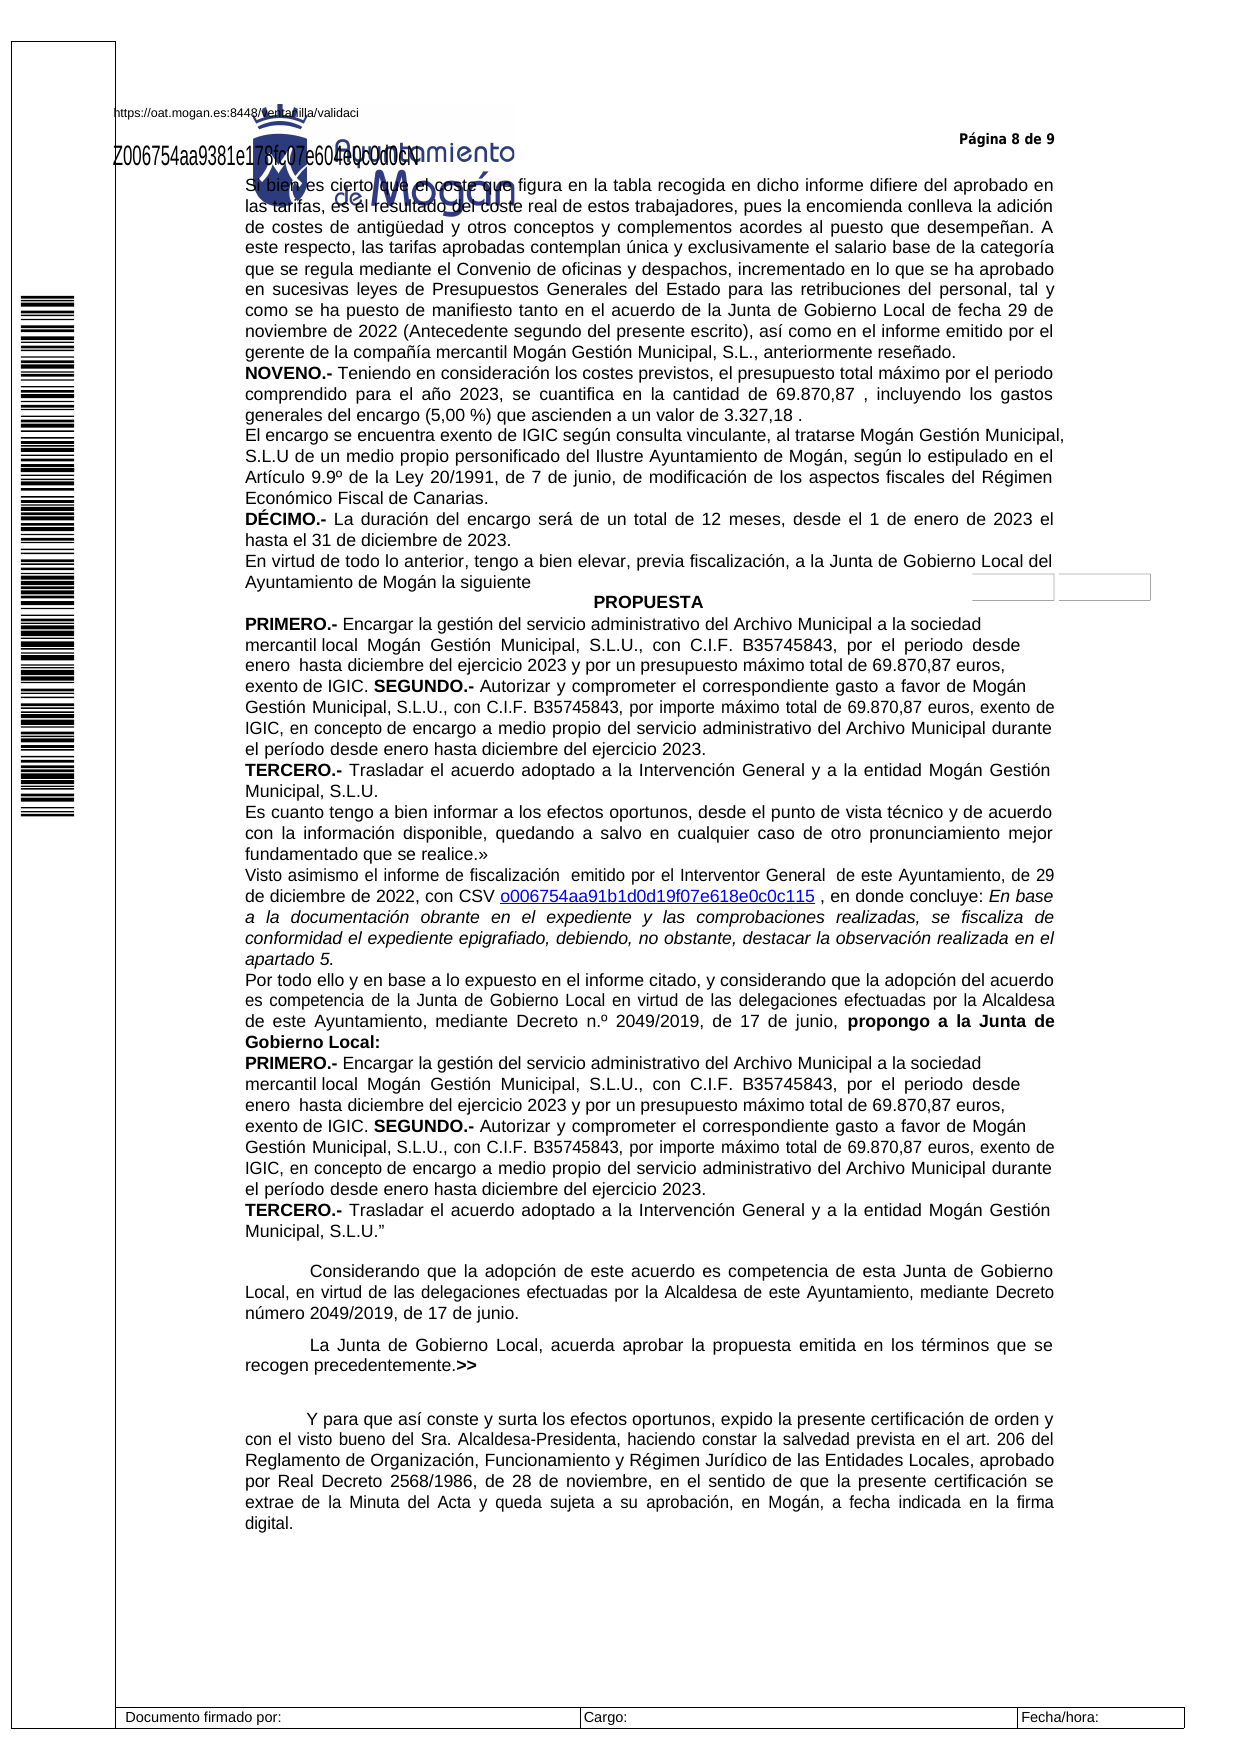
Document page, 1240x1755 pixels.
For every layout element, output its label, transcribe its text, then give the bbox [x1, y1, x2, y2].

table_header Página 8 de 9 Si bien es cierto que el coste que figura en la tabla recogida en dicho informe difiere del aprobado en las tarifas, es el resultado del coste real de estos trabajadores, pues la encomienda conlleva la adición de costes de antigüedad y otros conceptos y complementos acordes al puesto que desempeñan. A este respecto, las tarifas aprobadas contemplan única y exclusivamente el salario base de la categoría que se regula mediante el Convenio de oficinas y despachos, incrementado en lo que se ha aprobado en sucesivas leyes de Presupuestos Generales del Estado para las retribuciones del personal, tal y como se ha puesto de manifiesto tanto en el acuerdo de la Junta de Gobierno Local de fecha 29 de noviembre de 2022 (Antecedente segundo del presente escrito), así como en el informe emitido por el gerente de la compañía mercantil Mogán Gestión Municipal, S.L., anteriormente reseñado. NOVENO.- Teniendo en consideración los costes previstos, el presupuesto total máximo por el periodo comprendido para el año 2023, se cuantifica en la cantidad de 69.870,87 , incluyendo los gastos generales del encargo (5,00 %) que ascienden a un valor de 3.327,18 . El encargo se encuentra exento de IGIC según consulta vinculante, al tratarse Mogán Gestión Municipal, S.L.U de un medio propio personificado del Ilustre Ayuntamiento de Mogán, según lo estipulado en el Artículo 9.9º de la Ley 20/1991, de 7 de junio, de modificación de los aspectos fiscales del Régimen Económico Fiscal de Canarias. DÉCIMO.- La duración del encargo será de un total de 12 meses, desde el 1 de enero de 2023 el hasta el 31 de diciembre de 2023. En virtud de todo lo anterior, tengo a bien elevar, previa fiscalización, a la Junta de Gobierno Local del Ayuntamiento de Mogán la siguiente PROPUESTA PRIMERO.- Encargar la gestión del servicio administrativo del Archivo Municipal a la sociedad mercantil local Mogán Gestión Municipal, S.L.U., con C.I.F. B35745843, por el periodo desde enero hasta diciembre del ejercicio 2023 y por un presupuesto máximo total de 69.870,87 euros, exento de IGIC. SEGUNDO.- Autorizar y comprometer el correspondiente gasto a favor de Mogán Gestión Municipal, S.L.U., con C.I.F. B35745843, por importe máximo total de 69.870,87 euros, exento de IGIC, en concepto de encargo a medio propio del servicio administrativo del Archivo Municipal durante el período desde enero hasta diciembre del ejercicio 2023. TERCERO.- Trasladar el acuerdo adoptado a la Intervención General y a la entidad Mogán Gestión Municipal, S.L.U. Es cuanto tengo a bien informar a los efectos oportunos, desde el punto de vista técnico y de acuerdo con la información disponible, quedando a salvo en cualquier caso de otro pronunciamiento mejor fundamentado que se realice.» Visto asimismo el informe de fiscalización emitido por el Interventor General de este Ayuntamiento, de 29 de diciembre de 2022, con CSV o006754aa91b1d0d19f07e618e0c0c115 , en donde concluye: En base a la documentación obrante en el expediente y las comprobaciones realizadas, se fiscaliza de conformidad el expediente epigrafiado, debiendo, no obstante, destacar la observación realizada en el apartado 5. Por todo ello y en base a lo expuesto en el informe citado, y considerando que la adopción del acuerdo es competencia de la Junta de Gobierno Local en virtud de las delegaciones efectuadas por la Alcaldesa de este Ayuntamiento, mediante Decreto n.º 2049/2019, de 17 de junio, propongo a la Junta de Gobierno Local: PRIMERO.- Encargar la gestión del servicio administrativo del Archivo Municipal a la sociedad mercantil local Mogán Gestión Municipal, S.L.U., con C.I.F. B35745843, por el periodo desde enero hasta diciembre del ejercicio 2023 y por un presupuesto máximo total de 69.870,87 euros, exento de IGIC. SEGUNDO.- Autorizar y comprometer el correspondiente gasto a favor de Mogán Gestión Municipal, S.L.U., con C.I.F. B35745843, por importe máximo total de 69.870,87 euros, exento de IGIC, en concepto de encargo a medio propio del servicio administrativo del Archivo Municipal durante el período desde enero hasta diciembre del ejercicio 2023. TERCERO.- Trasladar el acuerdo adoptado a la Intervención General y a la entidad Mogán Gestión Municipal, S.L.U.” Considerando que la adopción de este acuerdo es competencia de esta Junta de Gobierno Local, en virtud de las delegaciones efectuadas por la Alcaldesa de este Ayuntamiento, mediante Decreto número 2049/2019, de 17 de junio. La Junta de Gobierno Local, acuerda aprobar la propuesta emitida en los términos que se recogen precedentemente.>> Y para que así conste y surta los efectos oportunos, expido la presente certificación de orden y con el visto bueno del Sra. Alcaldesa-Presidenta, haciendo constar la salvedad prevista en el art. 206 del Reglamento de Organización, Funcionamiento y Régimen Jurídico de las Entidades Locales, aprobado por Real Decreto 2568/1986, de 28 de noviembre, en el sentido de que la presente certificación se extrae de la Minuta del Acta y queda sujeta a su aprobación, en Mogán, a fecha indicada en la firma digital. [116, 41, 1184, 1707]
table_header COPIA AUTÉNTICA que puede ser comprobada mediante el Código Seguro de Verificación en https://oat.mogan.es:8448/ventanilla/validacionDoc/index.jsp?entidad=MOGAN Z006754aa9381e178fc07e604e0c0d0cN [12, 42, 115, 1727]
table_cell Fecha/hora: [1018, 1708, 1184, 1727]
table_cell Cargo: [581, 1708, 1017, 1727]
table_cell Documento firmado por: [116, 1708, 580, 1727]
